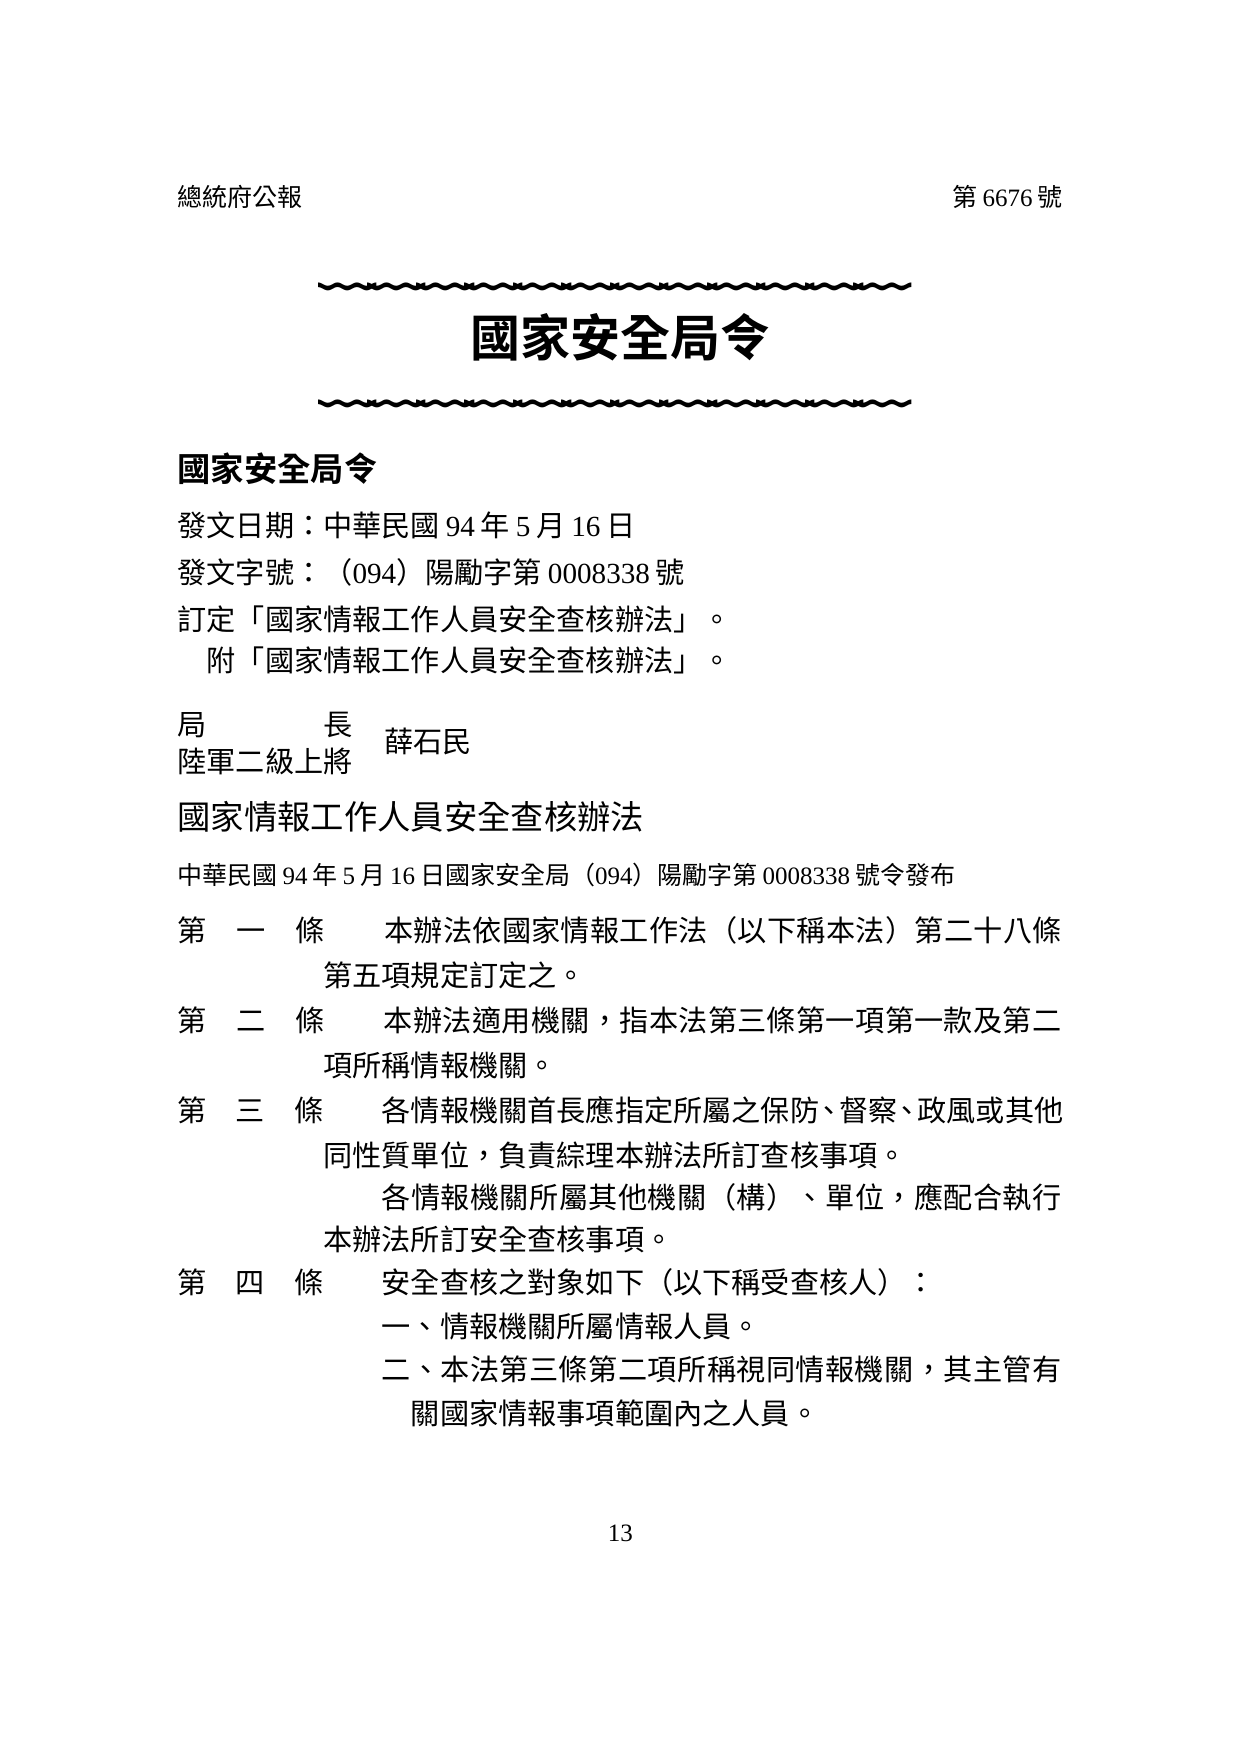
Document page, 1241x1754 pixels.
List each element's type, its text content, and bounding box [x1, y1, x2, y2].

text 國家安全局令 [177, 445, 1063, 491]
text 中華民國94年5月16日國家安全局（094）陽勵字第0008338號令發布 [177, 851, 1063, 892]
text 第 二 條 本辦法適用機關，指本法第三條第一項第一款及第二項所稱情報機關。 [177, 995, 1063, 1085]
text 二、本法第三條第二項所稱視同情報機關，其主管有關國家情報事項範圍內之人員。 [381, 1346, 1063, 1433]
text 發文字號：（094）陽勵字第0008338號 [177, 550, 1063, 592]
text 國家情報工作人員安全查核辦法 [177, 792, 1063, 838]
text 附「國家情報工作人員安全查核辦法」。 [177, 638, 1063, 680]
table_cell 陸軍二級上將 [174, 743, 381, 780]
text ﹏﹏﹏﹏﹏﹏﹏﹏﹏﹏﹏﹏ [177, 382, 1063, 407]
text 國家安全局令 [177, 303, 1063, 370]
text 訂定「國家情報工作人員安全查核辦法」。 [177, 597, 1063, 638]
table_header 薛石民 [381, 705, 515, 780]
table_header 局 長 [174, 705, 381, 742]
text 發文日期：中華民國94年5月16日 [177, 503, 1063, 545]
text 第 四 條 安全查核之對象如下（以下稱受查核人）： [177, 1258, 1063, 1302]
text 第 一 條 本辦法依國家情報工作法（以下稱本法）第二十八條第五項規定訂定之。 [177, 905, 1063, 995]
text 各情報機關所屬其他機關（構）、單位，應配合執行本辦法所訂安全查核事項。 [323, 1175, 1063, 1258]
text ﹏﹏﹏﹏﹏﹏﹏﹏﹏﹏﹏﹏ [177, 266, 1063, 291]
text 第 三 條 各情報機關首長應指定所屬之保防、督察、政風或其他同性質單位，負責綜理本辦法所訂查核事項。 [177, 1085, 1063, 1175]
text 一、情報機關所屬情報人員。 [381, 1302, 1063, 1346]
